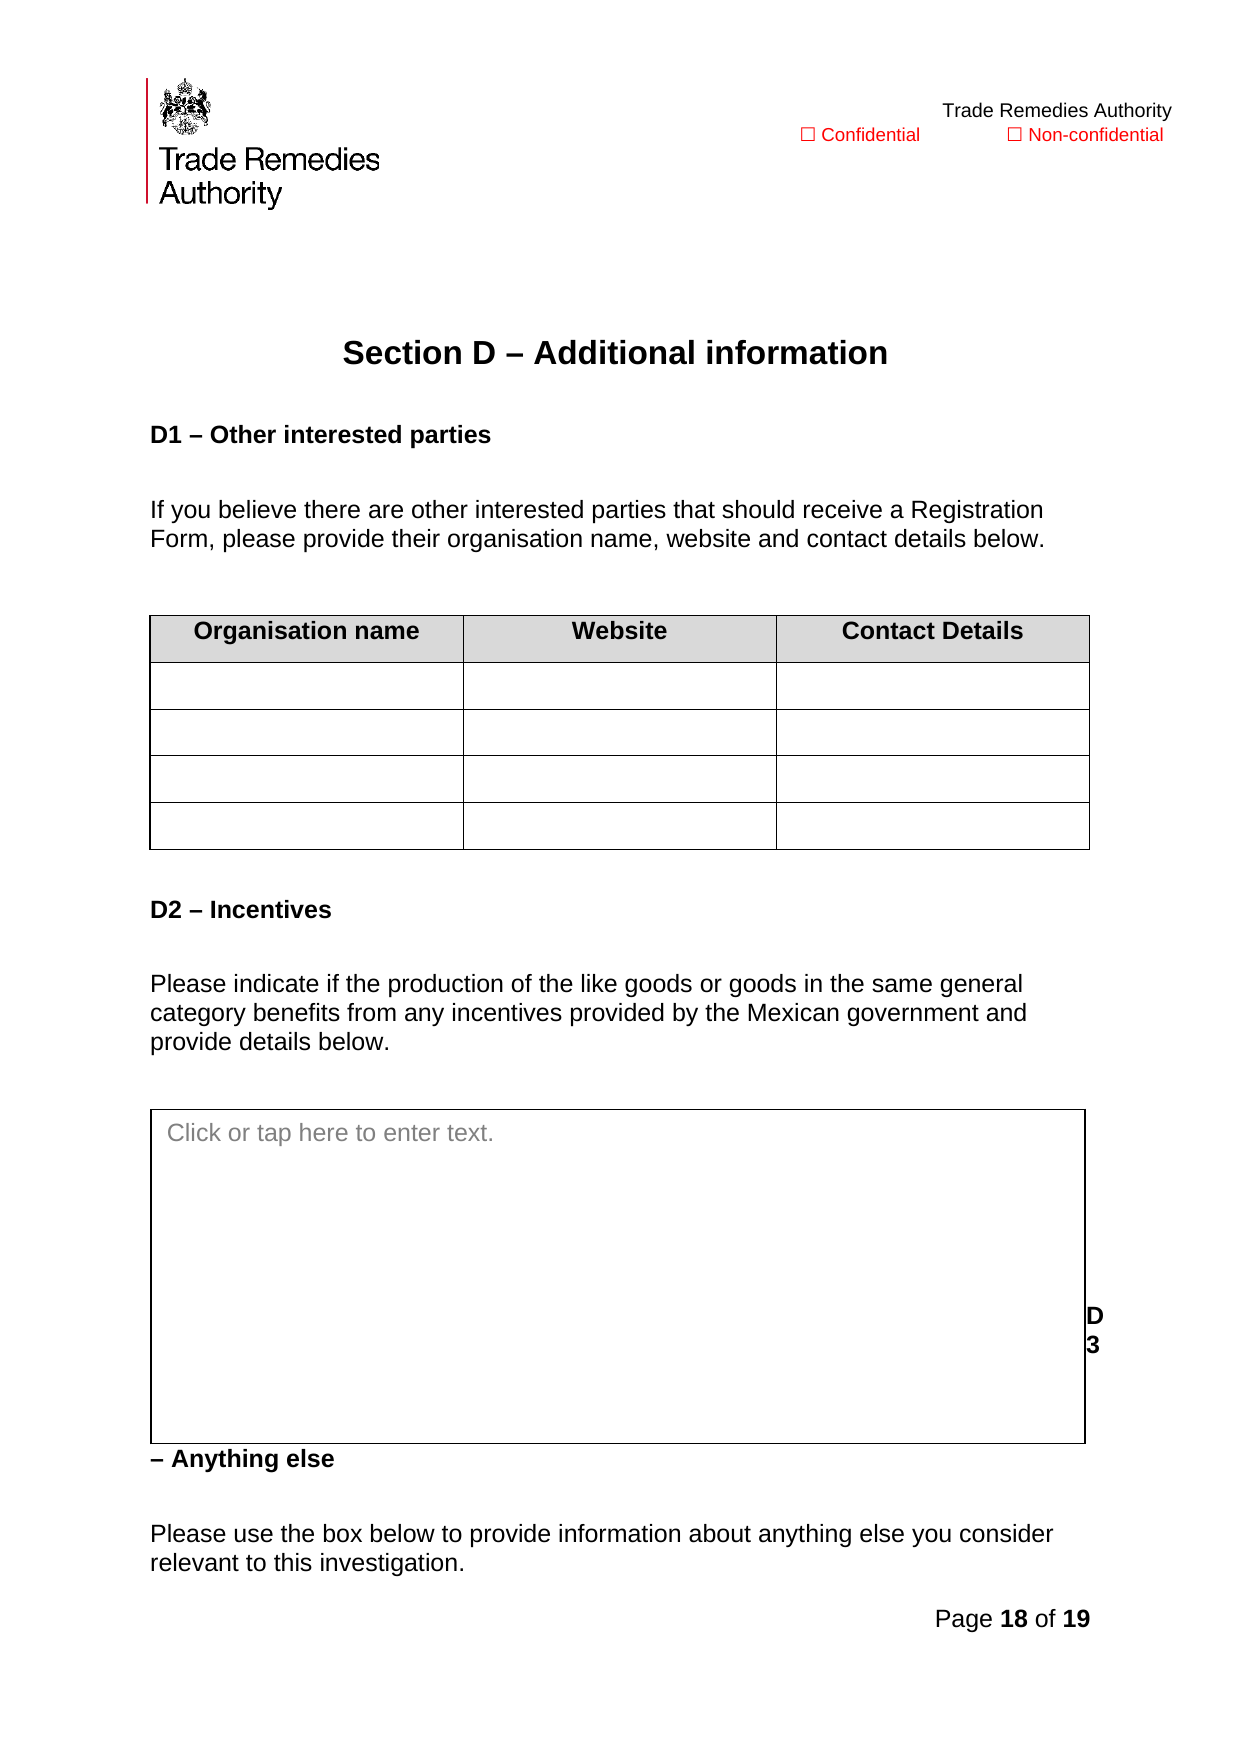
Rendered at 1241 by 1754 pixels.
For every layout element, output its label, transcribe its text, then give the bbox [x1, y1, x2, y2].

subtitle Section D – Additional information [150, 333, 1090, 371]
subtitle D1 – Other interested parties [150, 421, 1090, 449]
table_cell [464, 756, 776, 802]
text Please indicate if the production of the like goods or goods in the same general category benefits from any incentives provided by the Mexican government and provide details below. [150, 969, 1090, 1056]
table_header Organisation name [151, 616, 463, 662]
text If you believe there are other interested parties that should receive a Registration Form, please provide their organisation name, website and contact details below. [150, 495, 1090, 553]
table_cell [777, 756, 1089, 802]
table_cell [464, 710, 776, 755]
subtitle D2 – Incentives [150, 895, 1090, 924]
table_cell [151, 756, 463, 802]
table_cell [777, 663, 1089, 708]
table_cell [464, 803, 776, 848]
table_cell [777, 803, 1089, 848]
table_cell [464, 663, 776, 708]
subtitle D3 – Anything else [150, 1301, 1090, 1473]
text Click or tap here to enter text. [167, 1118, 1069, 1146]
text Please use the box below to provide information about anything else you consider relevant to this investigation. [150, 1519, 1090, 1576]
table_cell [151, 803, 463, 848]
table_cell [151, 710, 463, 755]
table_cell [151, 663, 463, 708]
table_header Contact Details [777, 616, 1089, 662]
table_header Website [464, 616, 776, 662]
table_cell [777, 710, 1089, 755]
